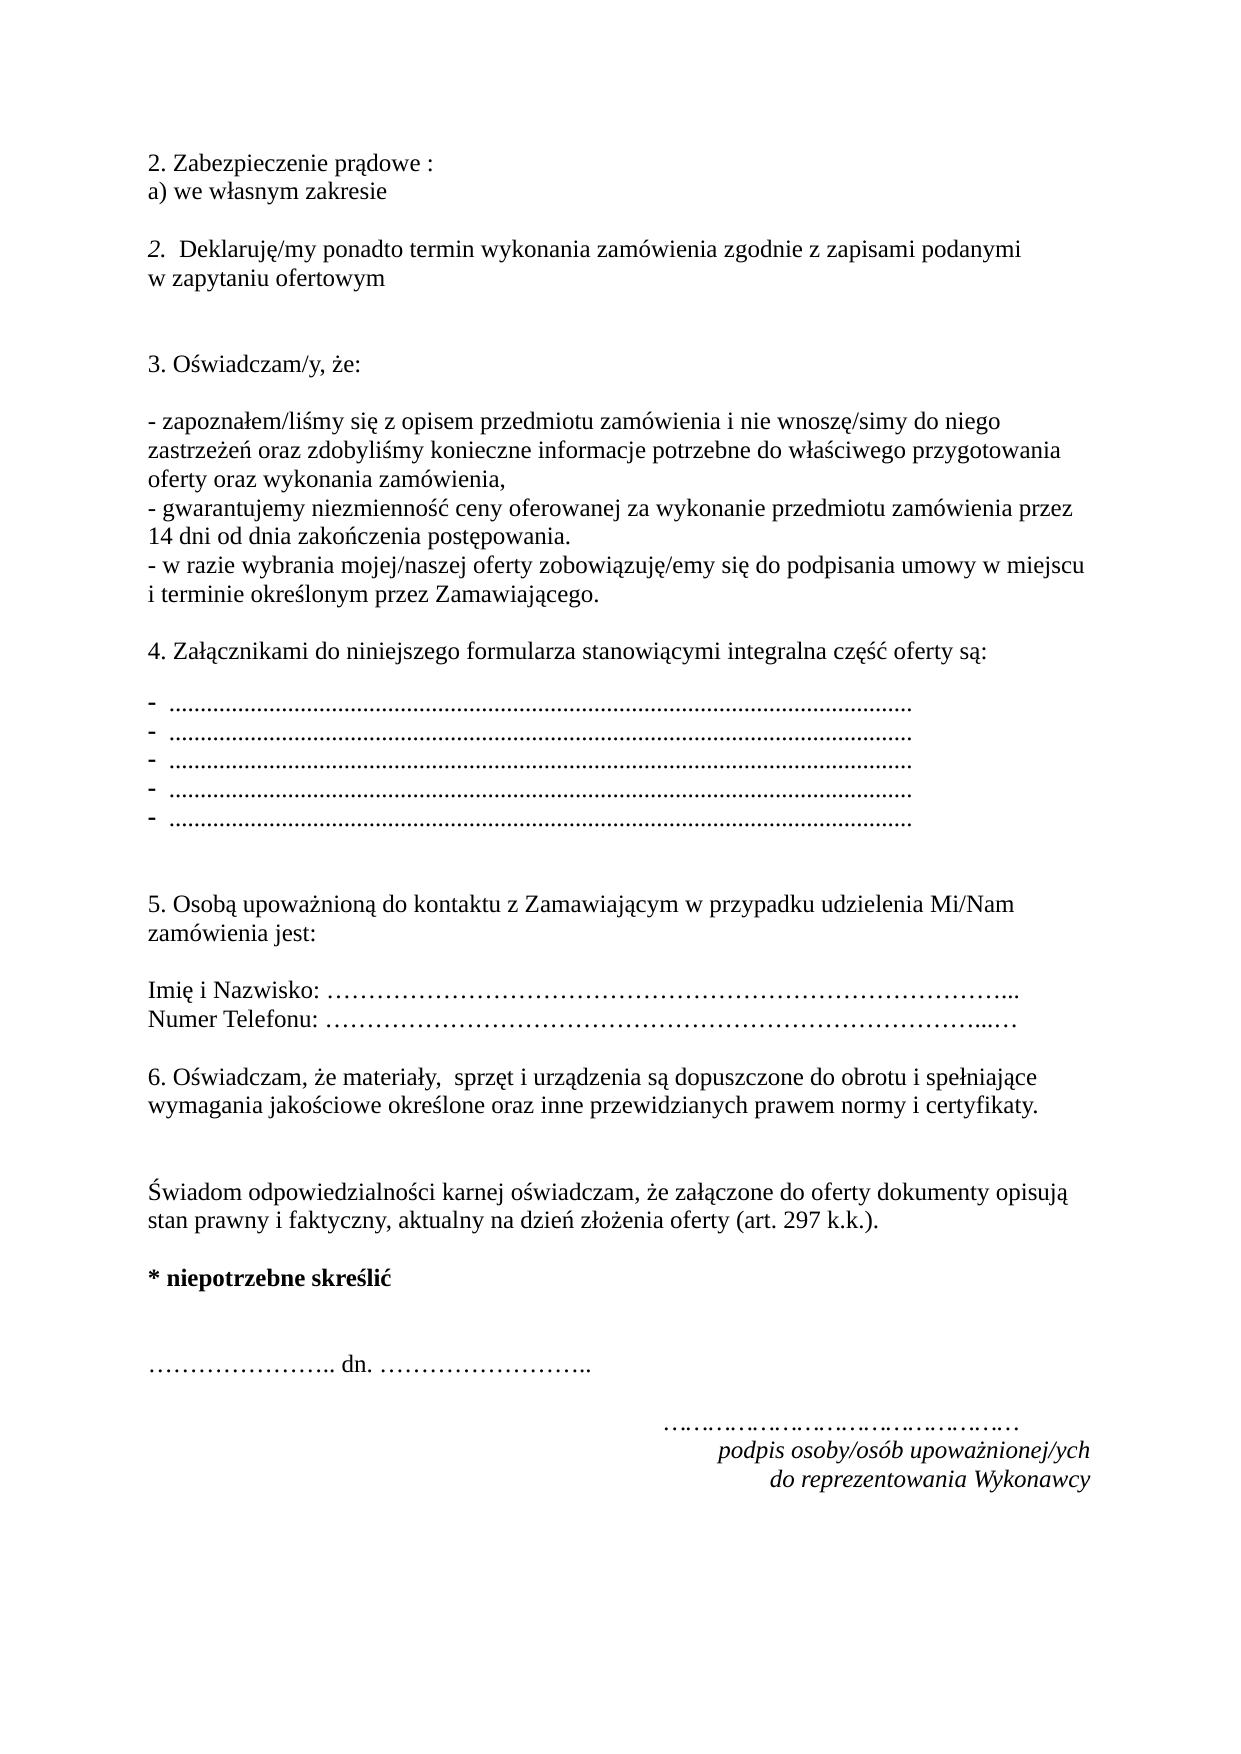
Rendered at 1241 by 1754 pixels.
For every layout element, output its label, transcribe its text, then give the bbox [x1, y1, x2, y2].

list 6. Oświadczam, że materiały, sprzęt i urządzenia są dopuszczone do obrotu i spełniające wymagania jakościowe określone oraz inne przewidzianych prawem normy i certyfikaty. [148, 1062, 1093, 1148]
list - w razie wybrania mojej/naszej oferty zobowiązuję/emy się do podpisania umowy w miejscu i terminie określonym przez Zamawiającego. [148, 550, 1093, 608]
list 4. Załącznikami do niniejszego formularza stanowiącymi integralna część oferty są: [148, 636, 1093, 665]
list Numer Telefonu: ……………………………………………………………………...… [148, 1004, 1093, 1033]
list 3. Oświadczam/y, że: [148, 349, 1093, 378]
list ………………………………………… [148, 1407, 1093, 1435]
list Imię i Nazwisko: ………………………………………………………………………... [148, 975, 1093, 1004]
list 2. Deklaruję/my ponadto termin wykonania zamówienia zgodnie z zapisami podanymi [148, 234, 1093, 263]
list ....................................................................................................................... [148, 717, 1093, 745]
list ………………….. dn. …………………….. [148, 1349, 1093, 1378]
list ....................................................................................................................... [148, 803, 1093, 832]
list podpis osoby/osób upoważnionej/ych [148, 1435, 1093, 1464]
list - gwarantujemy niezmienność ceny oferowanej za wykonanie przedmiotu zamówienia przez 14 dni od dnia zakończenia postępowania. [148, 493, 1093, 550]
list ....................................................................................................................... [148, 745, 1093, 774]
list do reprezentowania Wykonawcy [148, 1464, 1093, 1493]
list w zapytaniu ofertowym [148, 263, 1093, 291]
list - zapoznałem/liśmy się z opisem przedmiotu zamówienia i nie wnoszę/simy do niego zastrzeżeń oraz zdobyliśmy konieczne informacje potrzebne do właściwego przygotowania oferty oraz wykonania zamówienia, [148, 406, 1093, 493]
list a) we własnym zakresie [148, 176, 1093, 205]
list 5. Osobą upoważnioną do kontaktu z Zamawiającym w przypadku udzielenia Mi/Nam zamówienia jest: [148, 889, 1093, 947]
list Świadom odpowiedzialności karnej oświadczam, że załączone do oferty dokumenty opisują stan prawny i faktyczny, aktualny na dzień złożenia oferty (art. 297 k.k.). * niepotrzebne skreślić [148, 1148, 1093, 1292]
list 2. Zabezpieczenie prądowe : [148, 148, 1093, 176]
list ....................................................................................................................... [148, 688, 1093, 717]
list ....................................................................................................................... [148, 774, 1093, 803]
